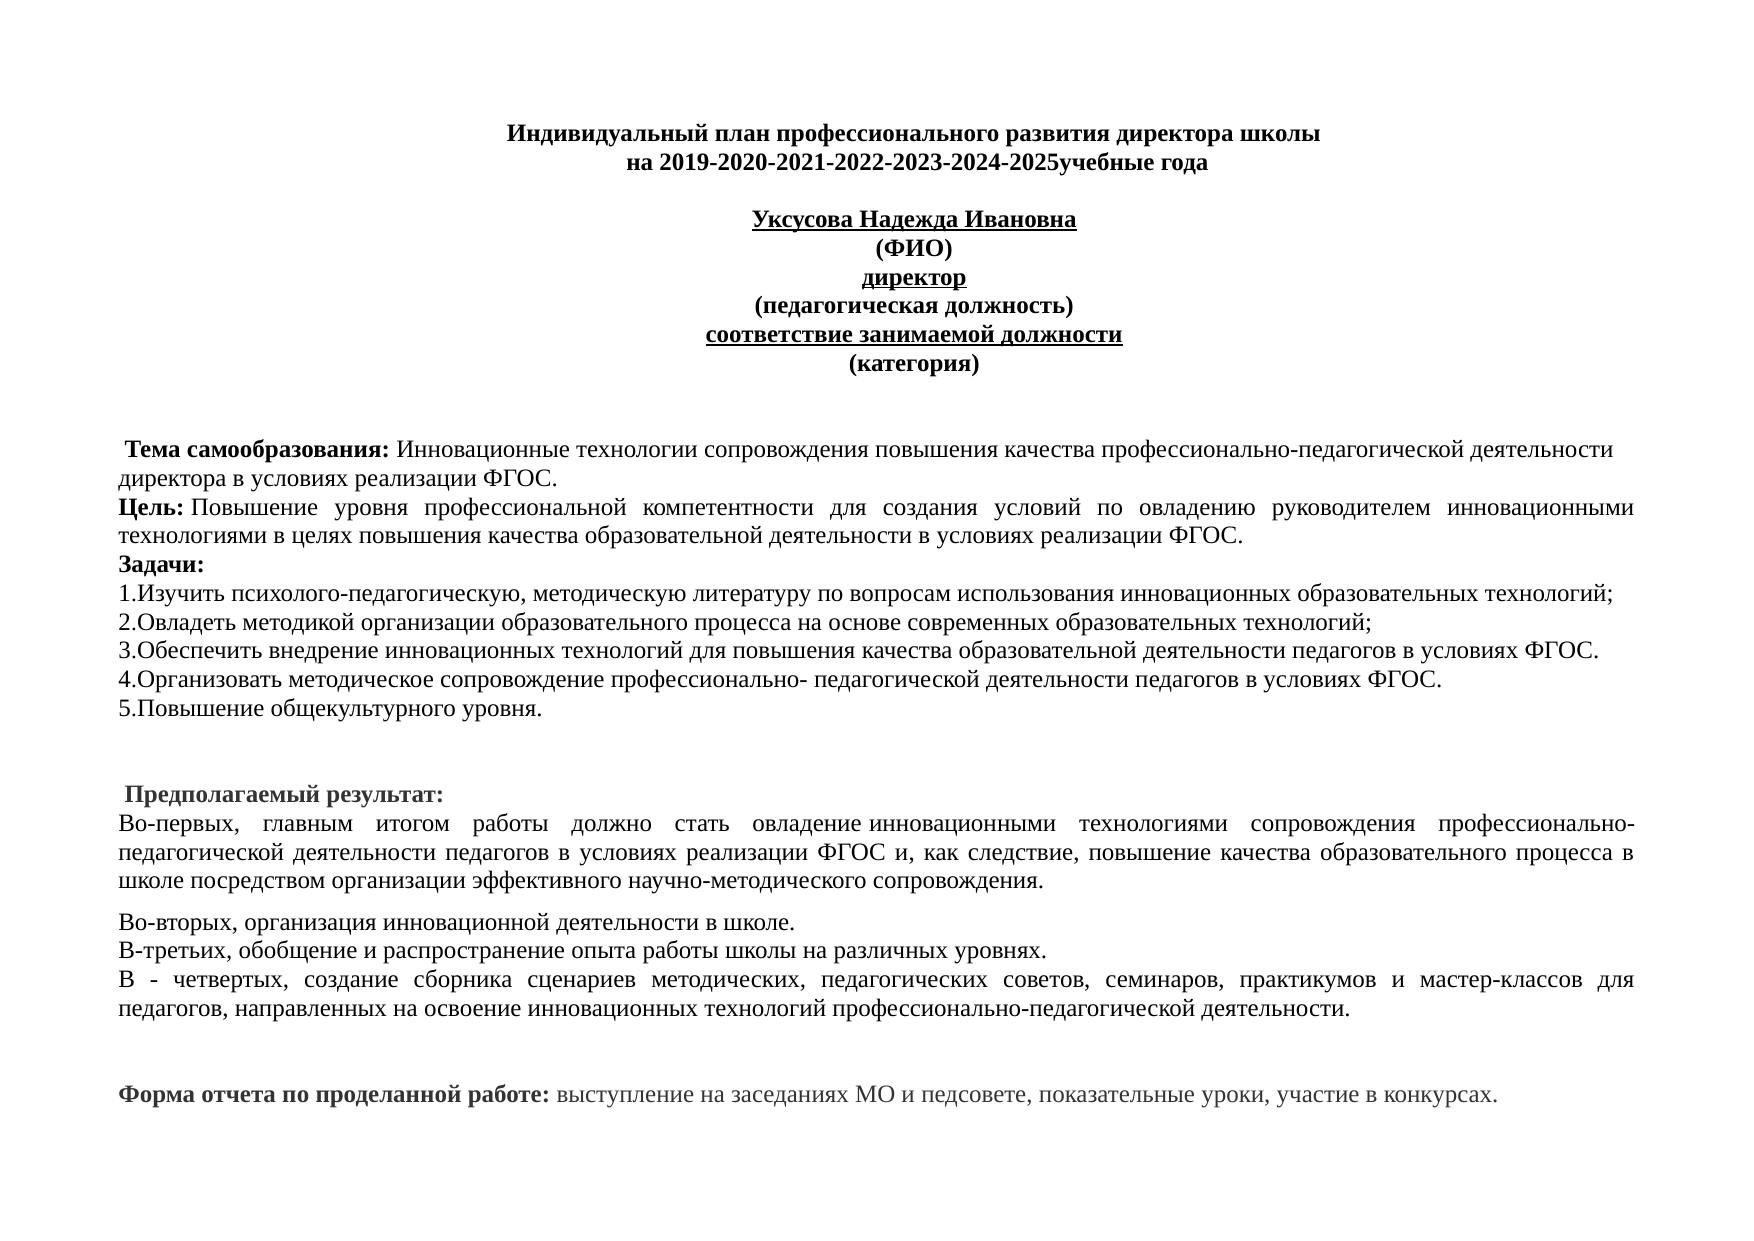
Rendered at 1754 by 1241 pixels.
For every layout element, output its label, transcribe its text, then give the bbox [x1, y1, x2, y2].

text Индивидуальный план профессионального развития директора школы [124, 118, 1630, 147]
text соответствие занимаемой должности [124, 319, 1630, 348]
text Тема самообразования: Инновационные технологии сопровождения повышения качества профессионально-педагогической деятельности директора в условиях реализации ФГОС. [118, 434, 1630, 492]
text В - четвертых, создание сборника сценариев методических, педагогических советов, семинаров, практикумов и мастер-классов для педагогов, направленных на освоение инновационных технологий профессионально-педагогической деятельности. [118, 964, 1636, 1022]
text Цель: Повышение уровня профессиональной компетентности для создания условий по овладению руководителем инновационными технологиями в целях повышения качества образовательной деятельности в условиях реализации ФГОС. [118, 492, 1636, 549]
text В-третьих, обобщение и распространение опыта работы школы на различных уровнях. [118, 936, 1636, 964]
text Предполагаемый результат: [118, 779, 1636, 808]
text Уксусова Надежда Ивановна [124, 204, 1630, 233]
text (категория) [124, 348, 1630, 377]
text (педагогическая должность) [124, 291, 1630, 319]
list Обеспечить внедрение инновационных технологий для повышения качества образовательной деятельности педагогов в условиях ФГОС. [118, 636, 1636, 664]
text Во-первых, главным итогом работы должно стать овладение инновационными технологиями сопровождения профессионально-педагогической деятельности педагогов в условиях реализации ФГОС и, как следствие, повышение качества образовательного процесса в школе посредством организации эффективного научно-методического сопровождения. [118, 808, 1636, 894]
list Повышение общекультурного уровня. [118, 693, 1636, 722]
text Задачи: [118, 549, 1636, 578]
text Форма отчета по проделанной работе: выступление на заседаниях МО и педсовете, показательные уроки, участие в конкурсах. [118, 1079, 1636, 1108]
list Организовать методическое сопровождение профессионально- педагогической деятельности педагогов в условиях ФГОС. [118, 664, 1636, 693]
text Во-вторых, организация инновационной деятельности в школе. [118, 907, 1636, 936]
text директор [124, 262, 1630, 291]
text на 2019-2020-2021-2022-2023-2024-2025учебные года [124, 147, 1630, 176]
list Изучить психолого-педагогическую, методическую литературу по вопросам использования инновационных образовательных технологий; [118, 578, 1636, 607]
list Овладеть методикой организации образовательного процесса на основе современных образовательных технологий; [118, 607, 1636, 636]
text (ФИО) [124, 233, 1630, 262]
